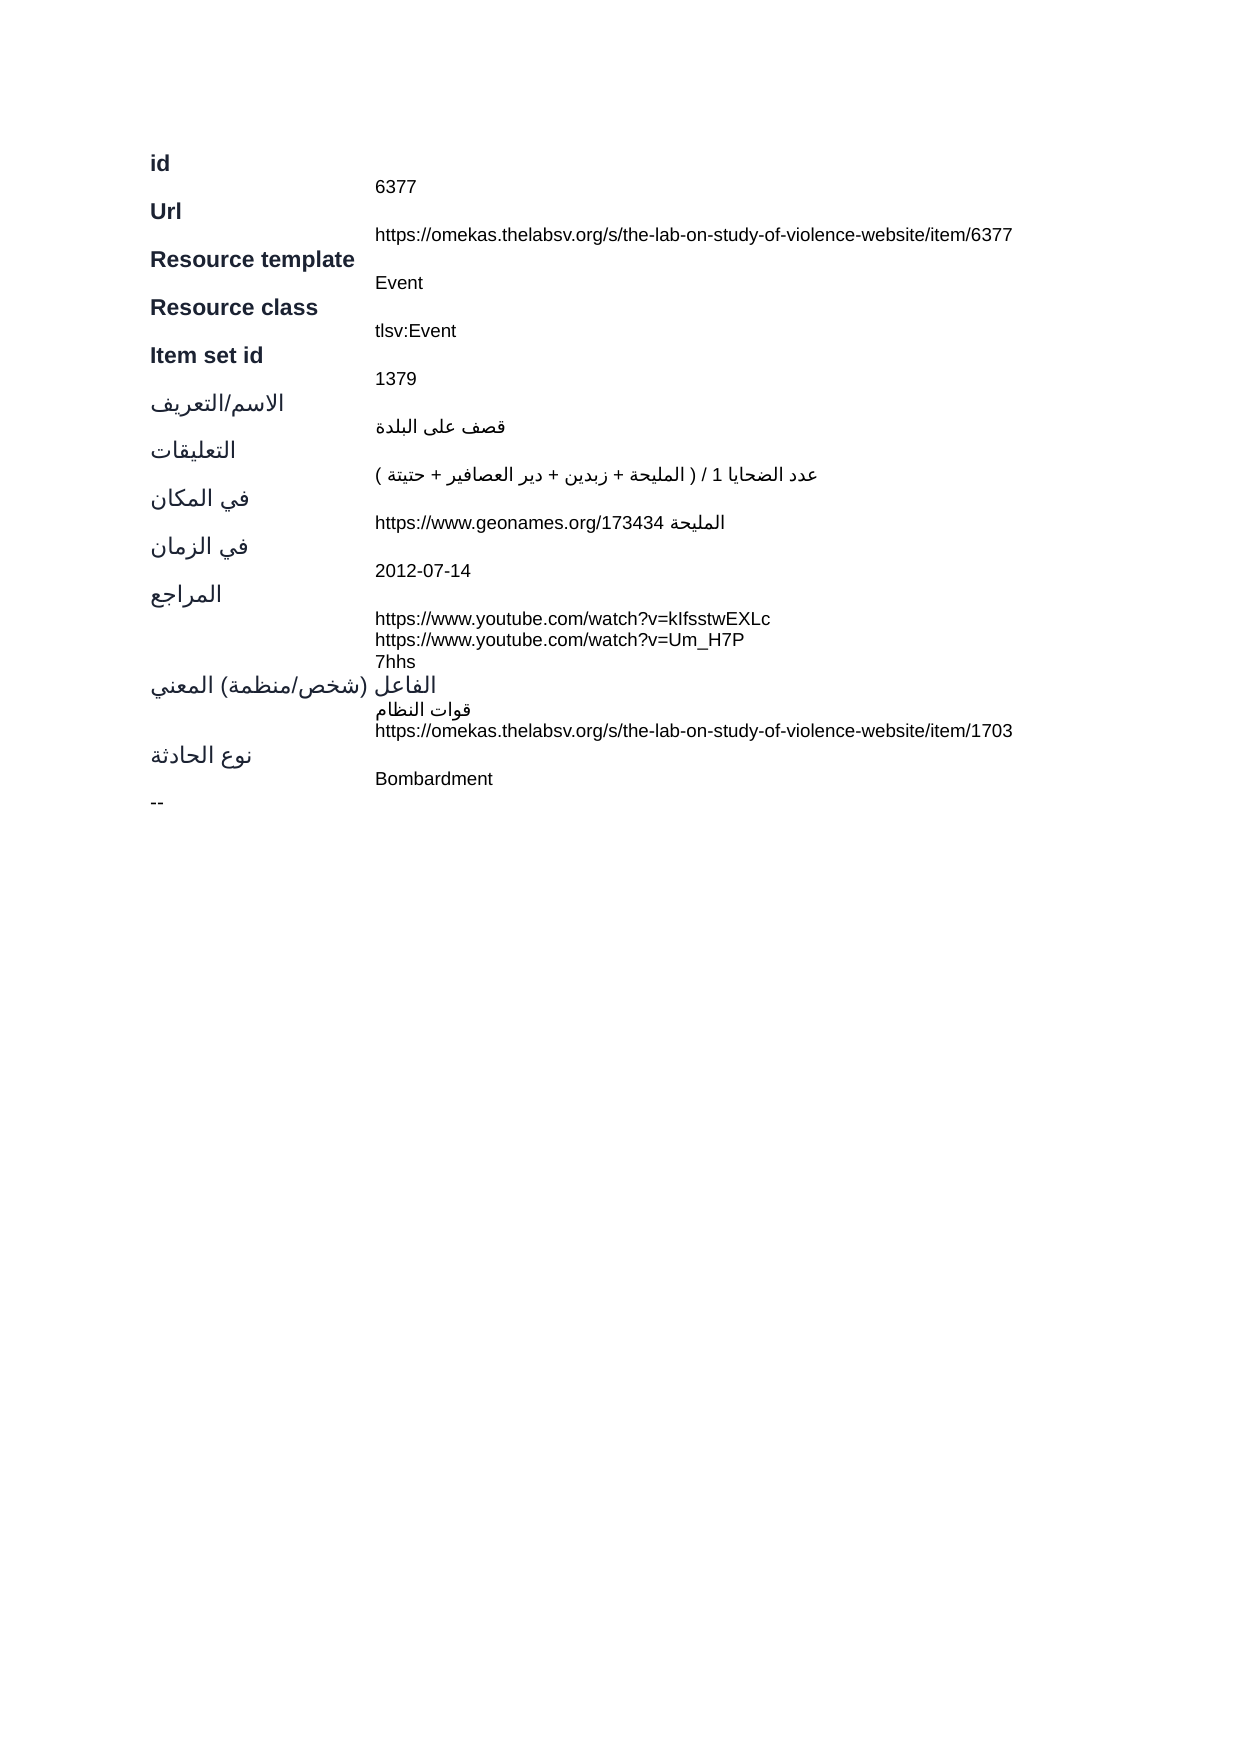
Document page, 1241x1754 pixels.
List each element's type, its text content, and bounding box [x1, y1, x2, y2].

text id [150, 150, 1090, 176]
text tlsv:Event [375, 320, 1090, 342]
text Event [375, 272, 1090, 294]
text 7hhs [375, 651, 1090, 672]
text ( المليحة + زبدين + دير العصافير + حتيتة ) / عدد الضحايا 1 [375, 464, 1090, 485]
text Url [150, 198, 1090, 224]
text 2012-07-14 [375, 560, 1090, 581]
text https://www.youtube.com/watch?v=Um_H7P [375, 629, 1090, 651]
text قصف على البلدة [375, 416, 1090, 437]
text Item set id [150, 342, 1090, 368]
text في الزمان [150, 533, 1090, 560]
text الفاعل (شخص/منظمة) المعني [150, 672, 1090, 699]
text الاسم/التعريف [150, 389, 1090, 416]
text Resource class [150, 294, 1090, 320]
text https://omekas.thelabsv.org/s/the-lab-on-study-of-violence-website/item/6377 [375, 224, 1090, 246]
text قوات النظام [375, 699, 1090, 720]
text -- [150, 790, 1090, 814]
text 1379 [375, 368, 1090, 389]
text في المكان [150, 485, 1090, 512]
text Bombardment [375, 768, 1090, 790]
text https://omekas.thelabsv.org/s/the-lab-on-study-of-violence-website/item/1703 [375, 720, 1090, 742]
text Resource template [150, 246, 1090, 272]
text نوع الحادثة [150, 742, 1090, 768]
text المراجع [150, 581, 1090, 608]
text التعليقات [150, 437, 1090, 464]
text https://www.geonames.org/173434 المليحة [375, 512, 1090, 533]
text https://www.youtube.com/watch?v=kIfsstwEXLc [375, 608, 1090, 629]
text 6377 [375, 176, 1090, 198]
